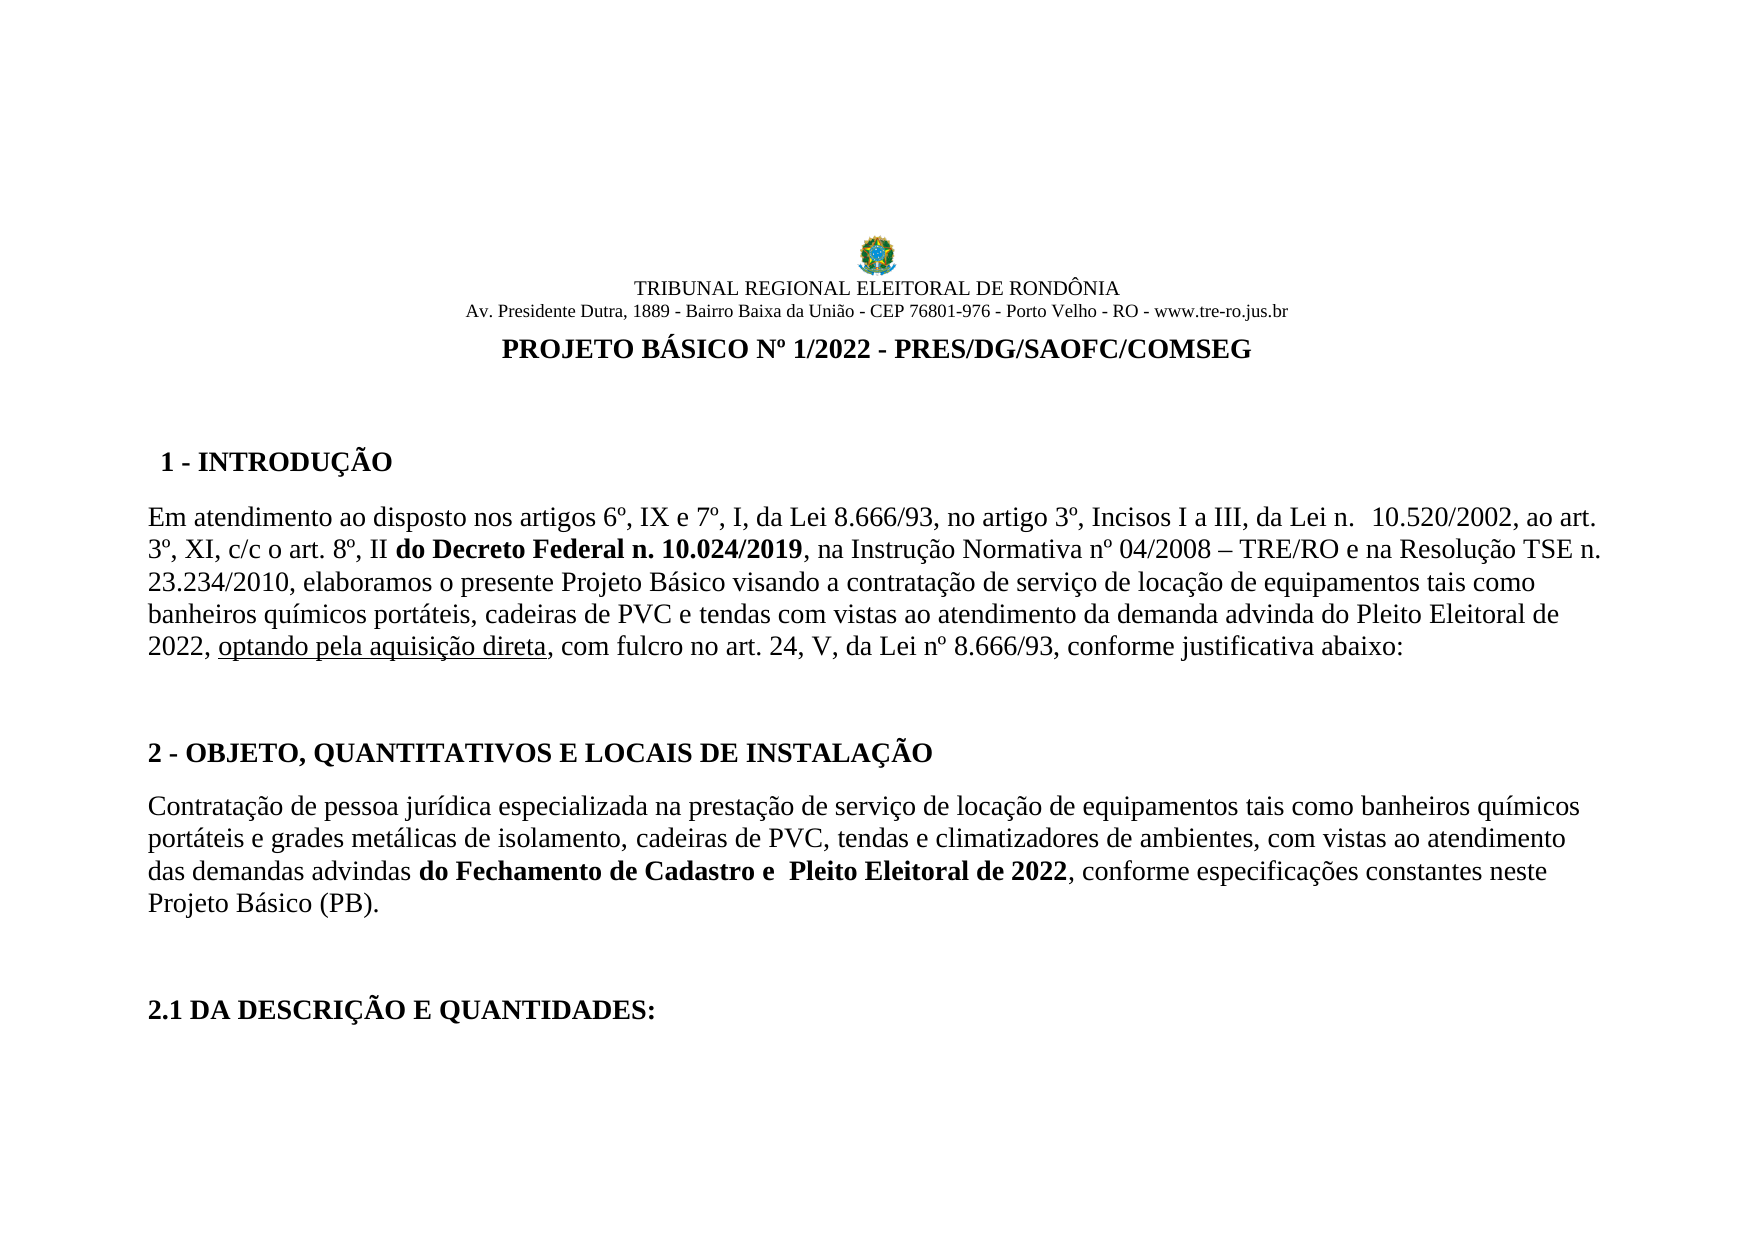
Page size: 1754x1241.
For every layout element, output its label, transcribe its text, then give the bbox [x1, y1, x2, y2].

text Em atendimento ao disposto nos artigos 6º, IX e 7º, I, da Lei 8.666/93, no artigo 3º, Incisos I a III, da Lei n. 10.520/2002, ao art. 3º, XI, c/c o art. 8º, II do Decreto Federal n. 10.024/2019, na Instrução Normativa nº 04/2008 – TRE/RO e na Resolução TSE n. 23.234/2010, elaboramos o presente Projeto Básico visando a contratação de serviço de locação de equipamentos tais como banheiros químicos portáteis, cadeiras de PVC e tendas com vistas ao atendimento da demanda advinda do Pleito Eleitoral de 2022, optando pela aquisição direta, com fulcro no art. 24, V, da Lei nº 8.666/93, conforme justificativa abaixo: [148, 500, 1606, 662]
text Av. Presidente Dutra, 1889 - Bairro Baixa da União - CEP 76801-976 - Porto Velho - RO - www.tre-ro.jus.br [148, 300, 1606, 321]
text 2.1 DA DESCRIÇÃO E QUANTIDADES: [148, 993, 1606, 1025]
text Contratação de pessoa jurídica especializada na prestação de serviço de locação de equipamentos tais como banheiros químicos portáteis e grades metálicas de isolamento, cadeiras de PVC, tendas e climatizadores de ambientes, com vistas ao atendimento das demandas advindas do Fechamento de Cadastro e Pleito Eleitoral de 2022, conforme especificações constantes neste Projeto Básico (PB). [148, 789, 1606, 919]
text Projeto Básico Nº 1/2022 - PRES/DG/SAOFC/COMSEG [148, 332, 1606, 364]
text 2 - OBJETO, QUANTITATIVOS E LOCAIS DE INSTALAÇÃO [148, 736, 1606, 768]
text TRIBUNAL REGIONAL ELEITORAL DE RONDÔNIA [148, 276, 1606, 300]
text 1 - INTRODUÇÃO [160, 444, 1594, 477]
